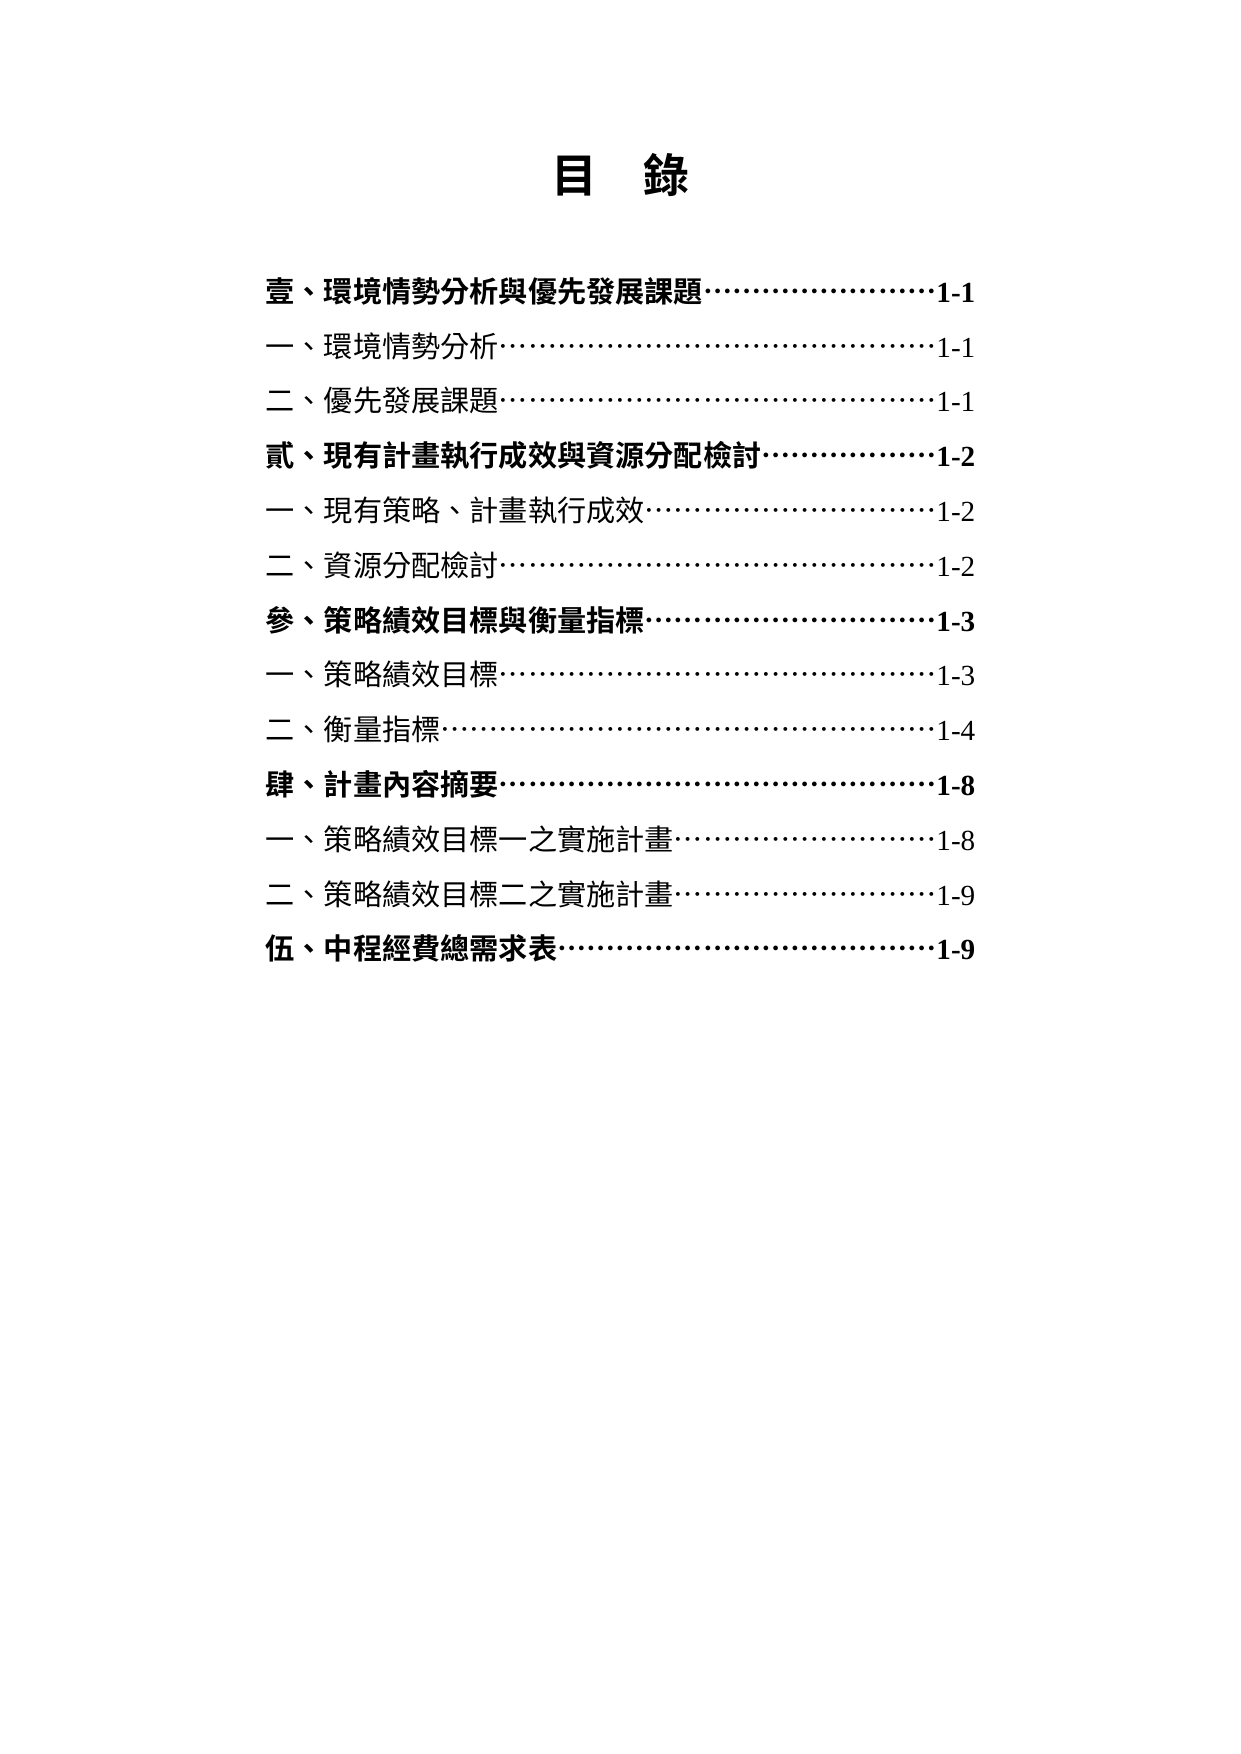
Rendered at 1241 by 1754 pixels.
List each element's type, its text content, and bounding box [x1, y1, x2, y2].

text 目 錄 [88, 139, 1152, 206]
text 貳、現有計畫執行成效與資源分配檢討………………1-2 [88, 433, 1152, 475]
text 二、衡量指標……………………………………………1-4 [88, 707, 1152, 749]
text 一、環境情勢分析………………………………………1-1 [88, 323, 1152, 365]
text 二、資源分配檢討………………………………………1-2 [88, 542, 1152, 584]
text 二、優先發展課題………………………………………1-1 [88, 378, 1152, 420]
text 參、策略績效目標與衡量指標…………………………1-3 [88, 597, 1152, 639]
text 一、現有策略、計畫執行成效…………………………1-2 [88, 487, 1152, 530]
text 肆、計畫內容摘要………………………………………1-8 [88, 761, 1152, 804]
text 壹、環境情勢分析與優先發展課題……………………1-1 [88, 268, 1152, 311]
text 二、策略績效目標二之實施計畫………………………1-9 [88, 871, 1152, 913]
text 一、策略績效目標………………………………………1-3 [88, 652, 1152, 694]
text 伍、中程經費總需求表…………………………………1-9 [88, 926, 1152, 968]
text 一、策略績效目標一之實施計畫………………………1-8 [88, 816, 1152, 858]
